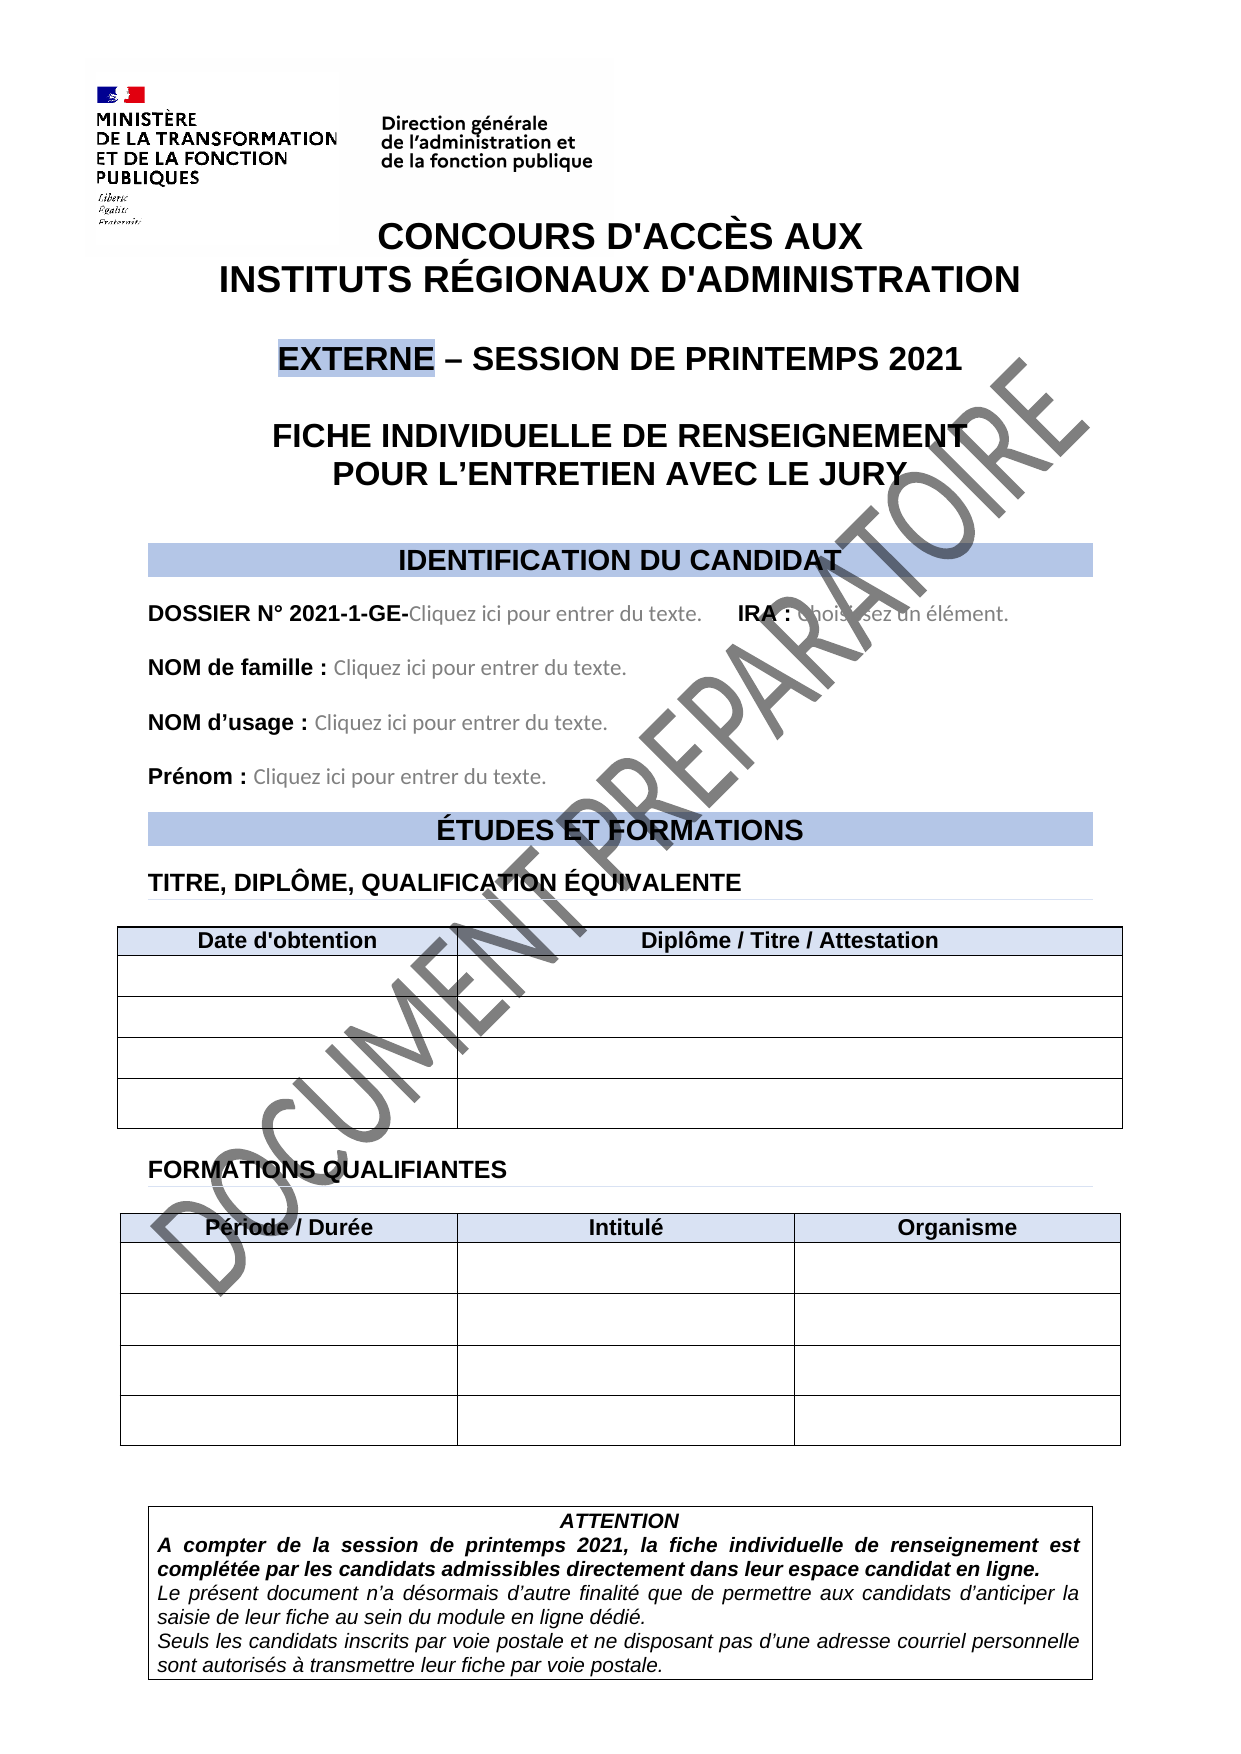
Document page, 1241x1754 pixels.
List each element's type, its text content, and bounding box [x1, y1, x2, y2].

text [641, 762, 689, 790]
text [730, 708, 774, 736]
text FORMATIONS QUALIFIANTES [290, 1155, 337, 1173]
table_cell [458, 1079, 1122, 1127]
table_cell [458, 1015, 480, 1037]
table_header Organisme [795, 1214, 1120, 1242]
table_cell [409, 1003, 443, 1037]
text ÉTUDES ET FORMATIONS [573, 812, 609, 846]
text [881, 543, 1093, 577]
table_header [476, 928, 533, 947]
table_header Date d'obtention [118, 928, 457, 955]
text [997, 416, 1093, 492]
table_cell [121, 1294, 457, 1345]
table_cell [795, 1243, 1120, 1293]
text CONCOURS D'ACCÈS AUX [614, 214, 1093, 257]
table_header [475, 940, 522, 955]
text FORMATIONS QUALIFIANTES [328, 1155, 1093, 1186]
text FORMATIONS QUALIFIANTES [286, 1168, 319, 1186]
text IDENTIFICATION DU CANDIDAT [148, 543, 898, 577]
table_cell [226, 1243, 457, 1293]
text DOSSIER N° 2021-1-GE-Cliquez ici pour entrer du texte. IRA : Choisissez un élément. [148, 599, 777, 627]
table_cell [458, 1396, 794, 1444]
text INSTITUTS RÉGIONAUX D'ADMINISTRATION [148, 257, 1093, 300]
table_cell [118, 997, 412, 1037]
table_cell [419, 997, 457, 1035]
text [657, 708, 712, 736]
table_cell [384, 1038, 419, 1053]
table_cell [118, 956, 439, 996]
table_cell [368, 1079, 457, 1127]
table_cell [795, 1396, 1120, 1444]
table_cell [368, 1038, 457, 1078]
table_cell [118, 1038, 388, 1078]
table_cell [303, 1079, 379, 1127]
text ÉTUDES ET FORMATIONS [645, 812, 1093, 846]
table_cell [458, 1243, 794, 1293]
table_header Période / Durée [246, 1214, 285, 1224]
text ÉTUDES ET FORMATIONS [148, 812, 579, 846]
text Prénom : Cliquez ici pour entrer du texte. [148, 762, 613, 790]
table_cell [121, 1243, 215, 1293]
text [751, 653, 819, 682]
table_header Période / Durée [238, 1214, 457, 1242]
text [807, 653, 1093, 682]
table_cell [182, 1243, 235, 1281]
text FORMATIONS QUALIFIANTES [222, 1160, 278, 1186]
text ÉTUDES ET FORMATIONS [613, 812, 660, 846]
table_cell [121, 1396, 457, 1444]
text EXTERNE – SESSION DE PRINTEMPS 2021 [148, 339, 1093, 377]
text [686, 762, 1093, 790]
table_header Intitulé [458, 1214, 794, 1242]
text FICHE INDIVIDUELLE DE RENSEIGNEMENT POUR L’ENTRETIEN AVEC LE JURY [148, 416, 1009, 492]
table_cell [795, 1346, 1120, 1395]
table_cell [458, 1294, 794, 1345]
table_header Période / Durée [166, 1214, 228, 1242]
table_cell [458, 997, 1122, 1037]
table_cell [458, 1346, 794, 1395]
table_cell [121, 1346, 457, 1395]
text DOSSIER N° 2021-1-GE-Cliquez ici pour entrer du texte. IRA : Choisissez un élément. [859, 599, 1093, 627]
table_cell [426, 956, 457, 989]
table_cell [491, 956, 1122, 996]
text [771, 708, 1093, 736]
text NOM de famille : Cliquez ici pour entrer du texte. [148, 653, 742, 682]
text NOM d’usage : Cliquez ici pour entrer du texte. [148, 708, 667, 736]
table_header Période / Durée [121, 1214, 164, 1242]
table_cell [458, 1038, 1122, 1078]
table_cell [458, 956, 516, 996]
table_header Diplôme / Titre / Attestation [529, 928, 1122, 955]
text FORMATIONS QUALIFIANTES [148, 1155, 218, 1186]
text TITRE, DIPLÔME, QUALIFICATION ÉQUIVALENTE [526, 868, 1093, 899]
table_cell [118, 1079, 334, 1127]
table_cell [795, 1294, 1120, 1345]
text TITRE, DIPLÔME, QUALIFICATION ÉQUIVALENTE [148, 868, 540, 899]
